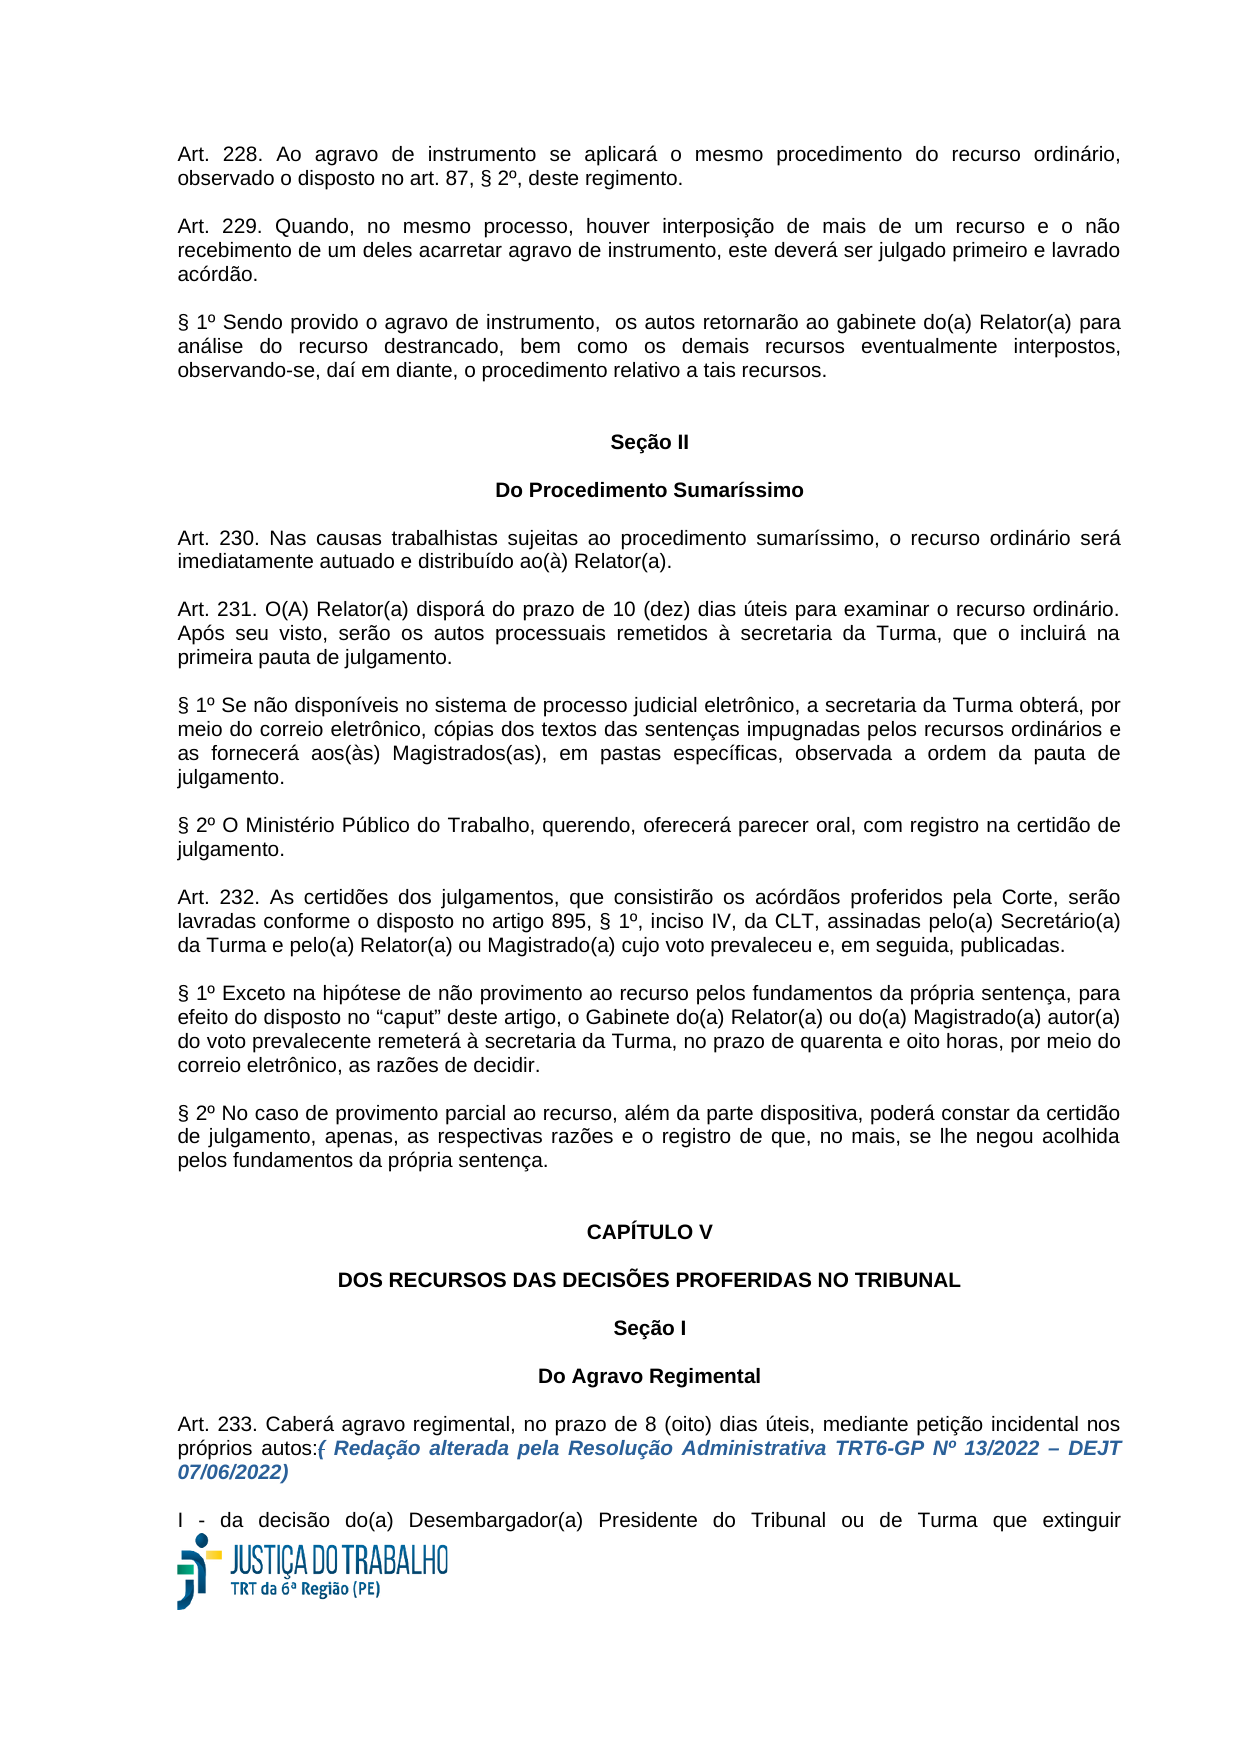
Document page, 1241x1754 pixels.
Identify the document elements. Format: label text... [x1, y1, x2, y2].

text DOS RECURSOS DAS DECISÕES PROFERIDAS NO TRIBUNAL [177, 1268, 1122, 1292]
text Art. 231. O(A) Relator(a) disporá do prazo de 10 (dez) dias úteis para examinar o recurso ordinário. Após seu visto, serão os autos processuais remetidos à secretaria da Turma, que o incluirá na primeira pauta de julgamento. [177, 597, 1122, 669]
text § 1º Sendo provido o agravo de instrumento, os autos retornarão ao gabinete do(a) Relator(a) para análise do recurso destrancado, bem como os demais recursos eventualmente interpostos, observando-se, daí em diante, o procedimento relativo a tais recursos. [177, 310, 1122, 382]
text § 1º Se não disponíveis no sistema de processo judicial eletrônico, a secretaria da Turma obterá, por meio do correio eletrônico, cópias dos textos das sentenças impugnadas pelos recursos ordinários e as fornecerá aos(às) Magistrados(as), em pastas específicas, observada a ordem da pauta de julgamento. [177, 693, 1122, 789]
text § 2º O Ministério Público do Trabalho, querendo, oferecerá parecer oral, com registro na certidão de julgamento. [177, 813, 1122, 861]
text Art. 229. Quando, no mesmo processo, houver interposição de mais de um recurso e o não recebimento de um deles acarretar agravo de instrumento, este deverá ser julgado primeiro e lavrado acórdão. [177, 214, 1122, 286]
text Art. 233. Caberá agravo regimental, no prazo de 8 (oito) dias úteis, mediante petição incidental nos próprios autos:( Redação alterada pela Resolução Administrativa TRT6-GP Nº 13/2022 – DEJT 07/06/2022) [177, 1412, 1122, 1484]
text I - da decisão do(a) Desembargador(a) Presidente do Tribunal ou de Turma que extinguir [177, 1508, 1122, 1532]
picture [177, 1533, 448, 1610]
text Art. 230. Nas causas trabalhistas sujeitas ao procedimento sumaríssimo, o recurso ordinário será imediatamente autuado e distribuído ao(à) Relator(a). [177, 525, 1122, 573]
text § 2º No caso de provimento parcial ao recurso, além da parte dispositiva, poderá constar da certidão de julgamento, apenas, as respectivas razões e o registro de que, no mais, se lhe negou acolhida pelos fundamentos da própria sentença. [177, 1100, 1122, 1172]
text Do Procedimento Sumaríssimo [177, 477, 1122, 501]
text Art. 228. Ao agravo de instrumento se aplicará o mesmo procedimento do recurso ordinário, observado o disposto no art. 87, § 2º, deste regimento. [177, 142, 1122, 190]
text Seção II [177, 429, 1122, 453]
text CAPÍTULO V [177, 1220, 1122, 1244]
text Seção I [177, 1316, 1122, 1340]
text § 1º Exceto na hipótese de não provimento ao recurso pelos fundamentos da própria sentença, para efeito do disposto no “caput” deste artigo, o Gabinete do(a) Relator(a) ou do(a) Magistrado(a) autor(a) do voto prevalecente remeterá à secretaria da Turma, no prazo de quarenta e oito horas, por meio do correio eletrônico, as razões de decidir. [177, 981, 1122, 1076]
text Art. 232. As certidões dos julgamentos, que consistirão os acórdãos proferidos pela Corte, serão lavradas conforme o disposto no artigo 895, § 1º, inciso IV, da CLT, assinadas pelo(a) Secretário(a) da Turma e pelo(a) Relator(a) ou Magistrado(a) cujo voto prevaleceu e, em seguida, publicadas. [177, 885, 1122, 957]
text Do Agravo Regimental [177, 1364, 1122, 1388]
